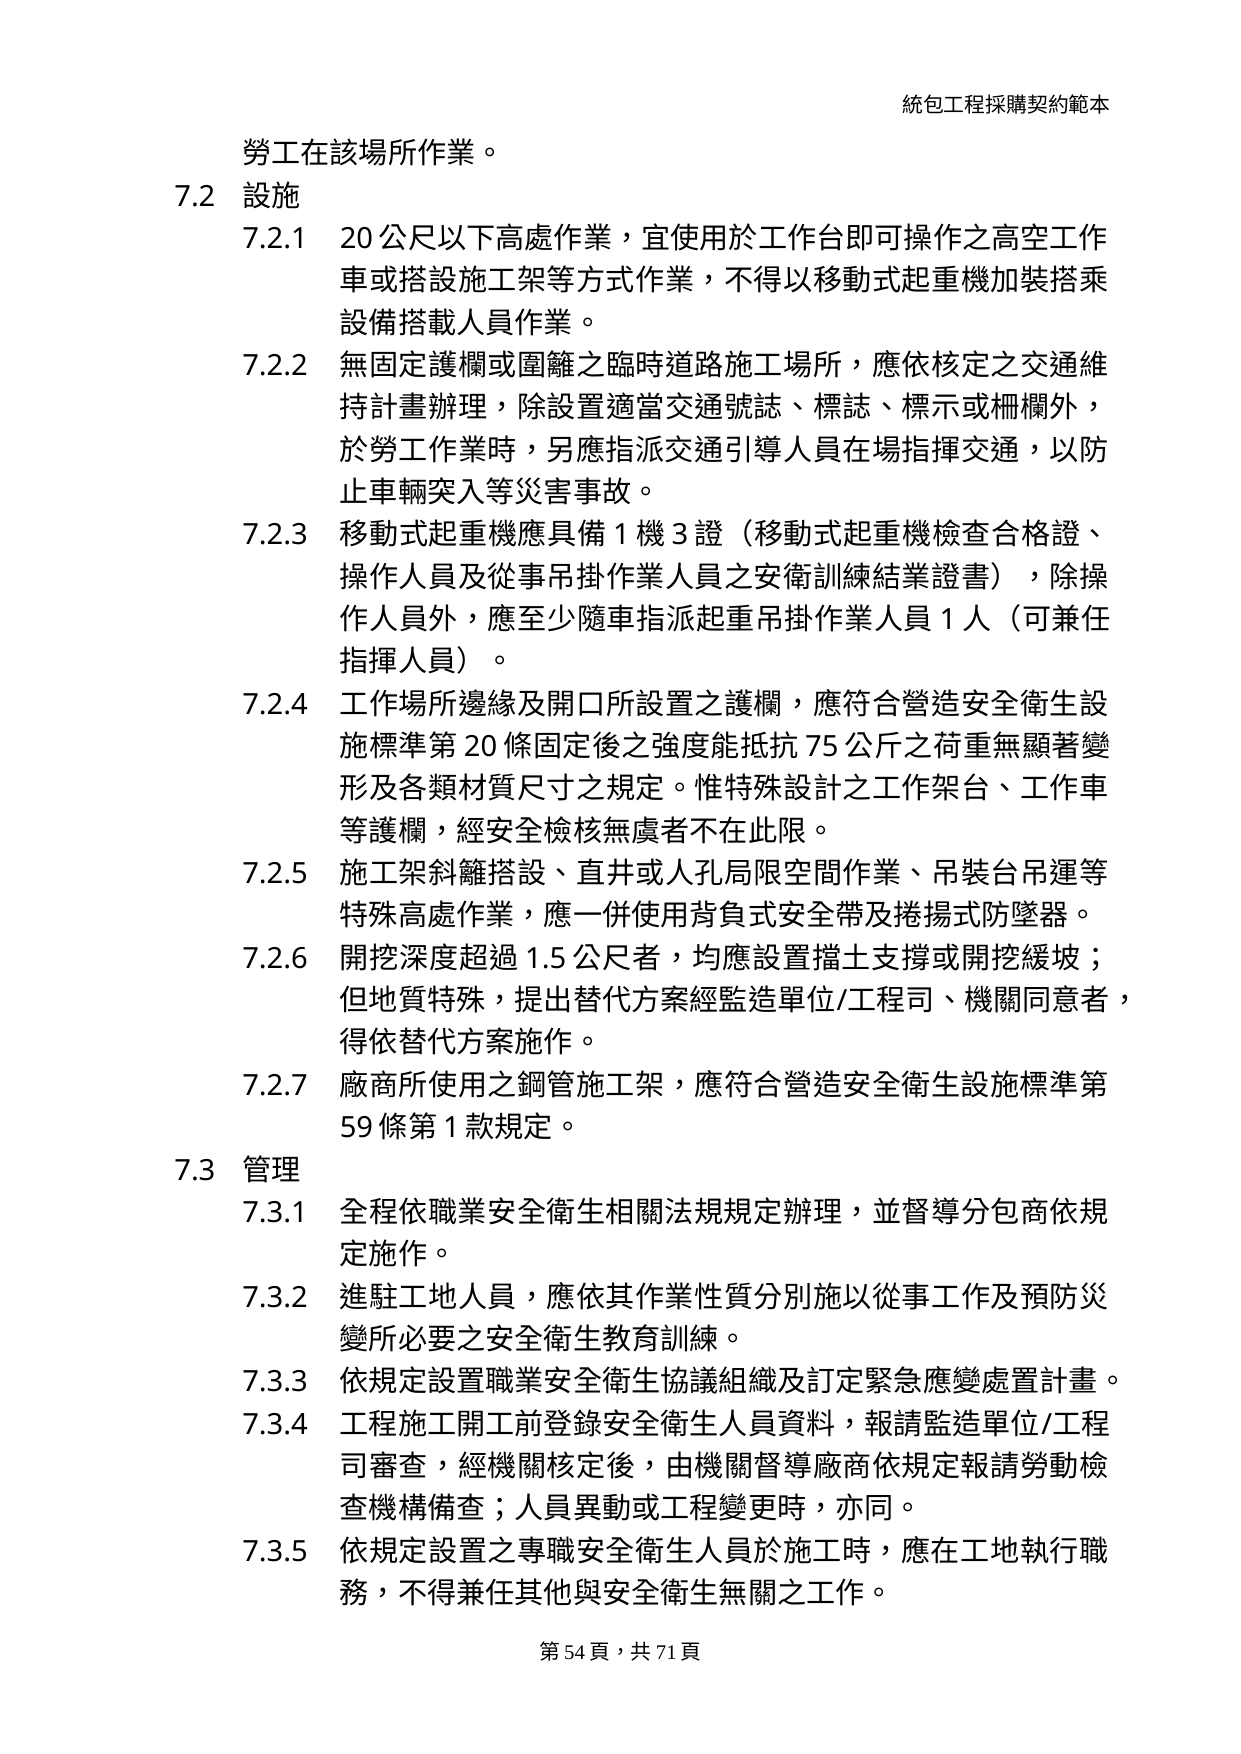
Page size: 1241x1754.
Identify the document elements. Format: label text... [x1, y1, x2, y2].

list 施工架斜籬搭設、直井或人孔局限空間作業、吊裝台吊運等特殊高處作業，應一併使用背負式安全帶及捲揚式防墜器。 [242, 849, 1110, 934]
list 全程依職業安全衛生相關法規規定辦理，並督導分包商依規定施作。 [242, 1188, 1110, 1273]
list 20公尺以下高處作業，宜使用於工作台即可操作之高空工作車或搭設施工架等方式作業，不得以移動式起重機加裝搭乘設備搭載人員作業。 [242, 214, 1110, 342]
list 移動式起重機應具備1機3證（移動式起重機檢查合格證、操作人員及從事吊掛作業人員之安衛訓練結業證書），除操作人員外，應至少隨車指派起重吊掛作業人員1人（可兼任指揮人員）。 [242, 511, 1110, 680]
list 進駐工地人員，應依其作業性質分別施以從事工作及預防災變所必要之安全衛生教育訓練。 [242, 1273, 1110, 1358]
list 工程施工開工前登錄安全衛生人員資料，報請監造單位/工程司審查，經機關核定後，由機關督導廠商依規定報請勞動檢查機構備查；人員異動或工程變更時，亦同。 [242, 1400, 1110, 1527]
list 管理 [174, 1146, 1110, 1188]
list 廠商所使用之鋼管施工架，應符合營造安全衛生設施標準第59條第1款規定。 [242, 1061, 1110, 1146]
list 開挖深度超過1.5公尺者，均應設置擋土支撐或開挖緩坡；但地質特殊，提出替代方案經監造單位/工程司、機關同意者，得依替代方案施作。 [242, 934, 1110, 1061]
list 依規定設置職業安全衛生協議組織及訂定緊急應變處置計畫。 [242, 1358, 1110, 1400]
list 工作場所邊緣及開口所設置之護欄，應符合營造安全衛生設施標準第20條固定後之強度能抵抗75公斤之荷重無顯著變形及各類材質尺寸之規定。惟特殊設計之工作架台、工作車等護欄，經安全檢核無虞者不在此限。 [242, 680, 1110, 849]
list 依規定設置之專職安全衛生人員於施工時，應在工地執行職務，不得兼任其他與安全衛生無關之工作。 [242, 1527, 1110, 1612]
list 無固定護欄或圍籬之臨時道路施工場所，應依核定之交通維持計畫辦理，除設置適當交通號誌、標誌、標示或柵欄外，於勞工作業時，另應指派交通引導人員在場指揮交通，以防止車輛突入等災害事故。 [242, 342, 1110, 511]
list 設施 [174, 172, 1110, 214]
list 勞工在該場所作業。 [174, 130, 1110, 172]
